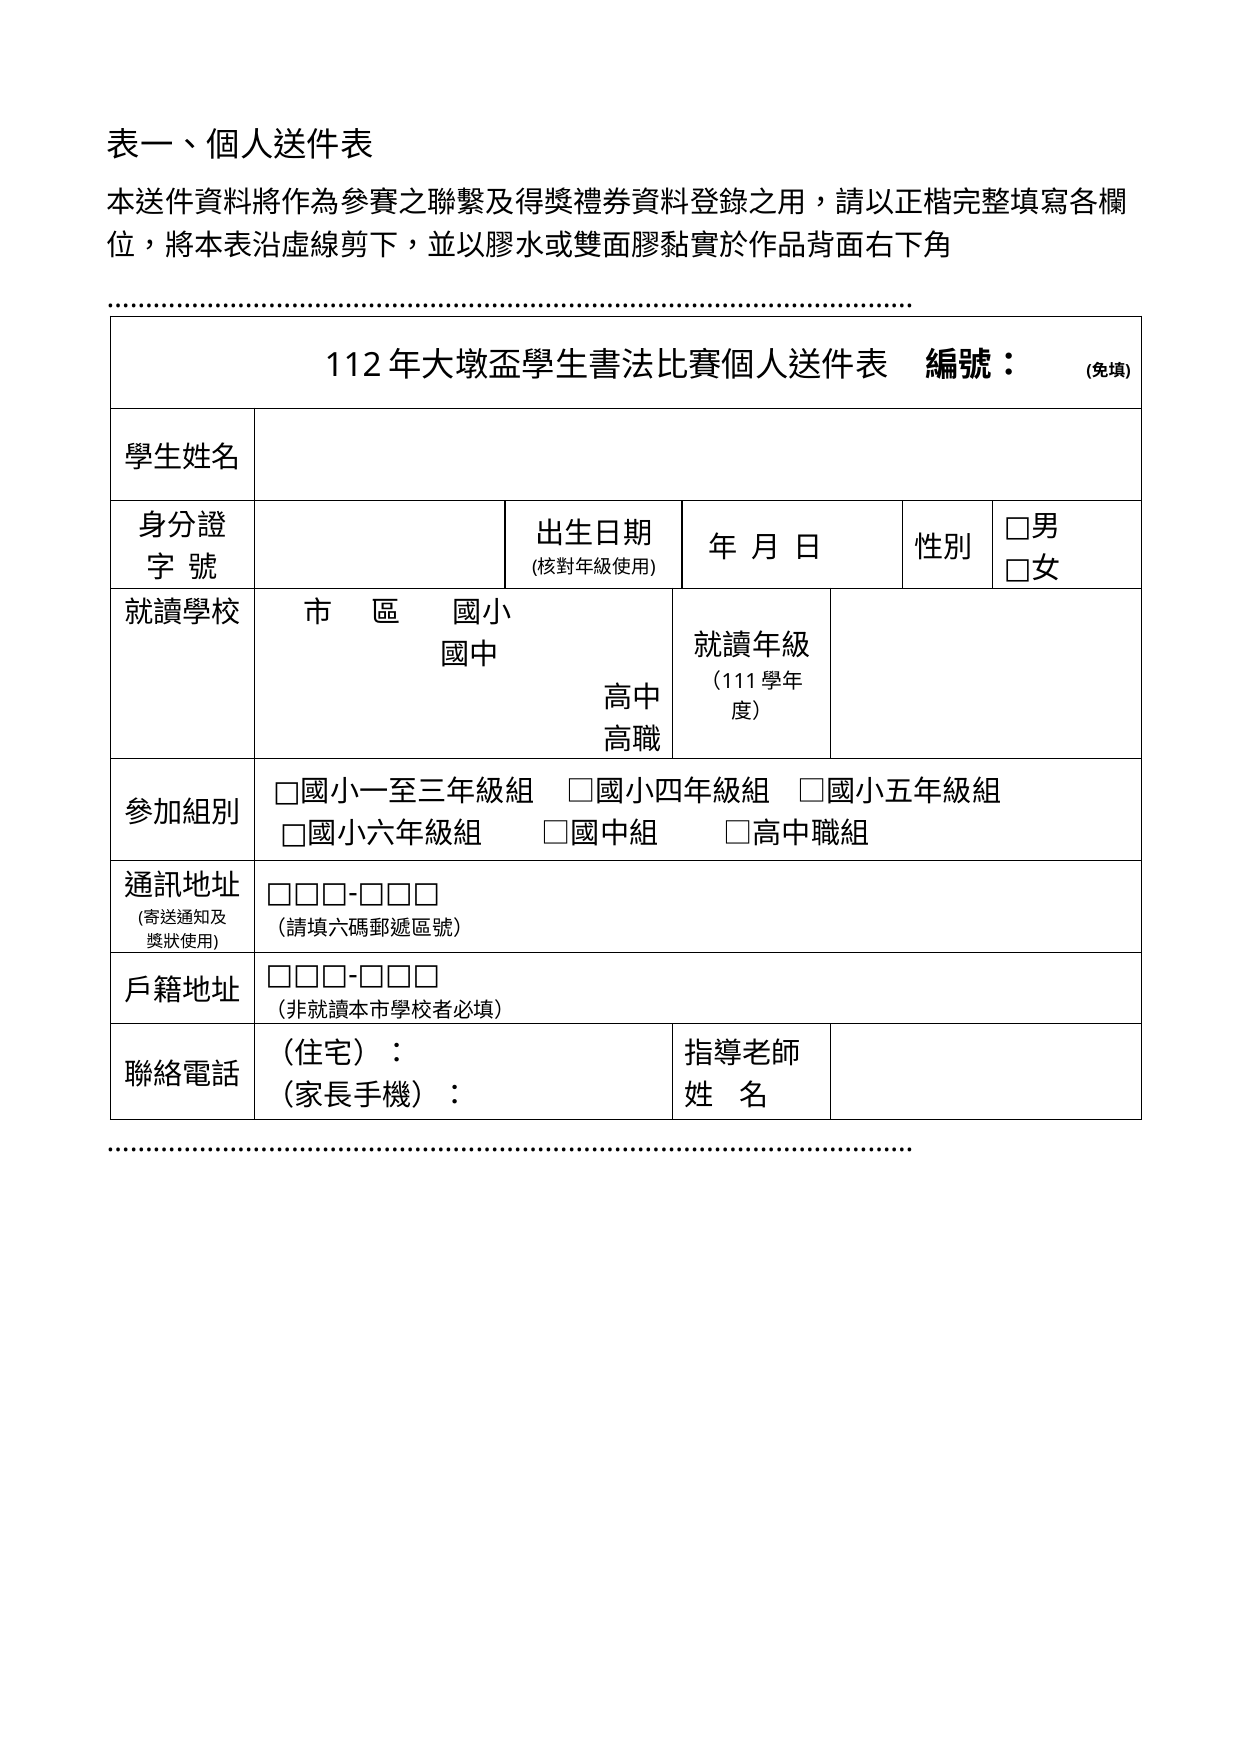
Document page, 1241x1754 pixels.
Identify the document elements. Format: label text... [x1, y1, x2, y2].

table_cell 年 月 日 [683, 501, 902, 588]
table_cell [255, 501, 504, 588]
table_cell 出生日期 (核對年級使用) [506, 501, 681, 588]
table_cell 就讀學校 [111, 589, 254, 758]
table_cell [831, 1024, 1141, 1119]
table_cell 參加組別 [111, 759, 254, 860]
table_cell 聯絡電話 [111, 1024, 254, 1119]
table_cell 指導老師 姓 名 [673, 1024, 830, 1119]
table_cell （住宅）： （家長手機）： [255, 1024, 672, 1119]
text …………………………………………………………………………………………… [106, 276, 1146, 316]
table_header 112年大墩盃學生書法比賽個人送件表 編號： (免填) [111, 317, 1141, 408]
table_cell 性別 [903, 501, 992, 588]
table_cell [831, 589, 1141, 758]
table_cell 學生姓名 [111, 409, 254, 500]
table_cell □男 □女 [993, 501, 1141, 588]
text 表一、個人送件表 [106, 118, 1146, 166]
table_cell 戶籍地址 [111, 953, 254, 1023]
table_cell [255, 409, 1141, 500]
text …………………………………………………………………………………………… [106, 1120, 1146, 1160]
text 本送件資料將作為參賽之聯繫及得獎禮券資料登錄之用，請以正楷完整填寫各欄位，將本表沿虛線剪下，並以膠水或雙面膠黏實於作品背面右下角 [106, 179, 1146, 263]
table_cell □國小一至三年級組 □國小四年級組 □國小五年級組 □國小六年級組 □國中組 □高中職組 [255, 759, 1141, 860]
table_cell 就讀年級 （111學年度） [673, 589, 830, 758]
table_cell 通訊地址 (寄送通知及 獎狀使用) [111, 861, 254, 952]
table_cell 市 區 國小 國中 高中 高職 [255, 589, 672, 758]
table_cell □□□-□□□ （請填六碼郵遞區號） [255, 861, 1141, 952]
table_cell □□□-□□□ （非就讀本市學校者必填） [255, 953, 1141, 1023]
table_cell 身分證 字 號 [111, 501, 254, 588]
